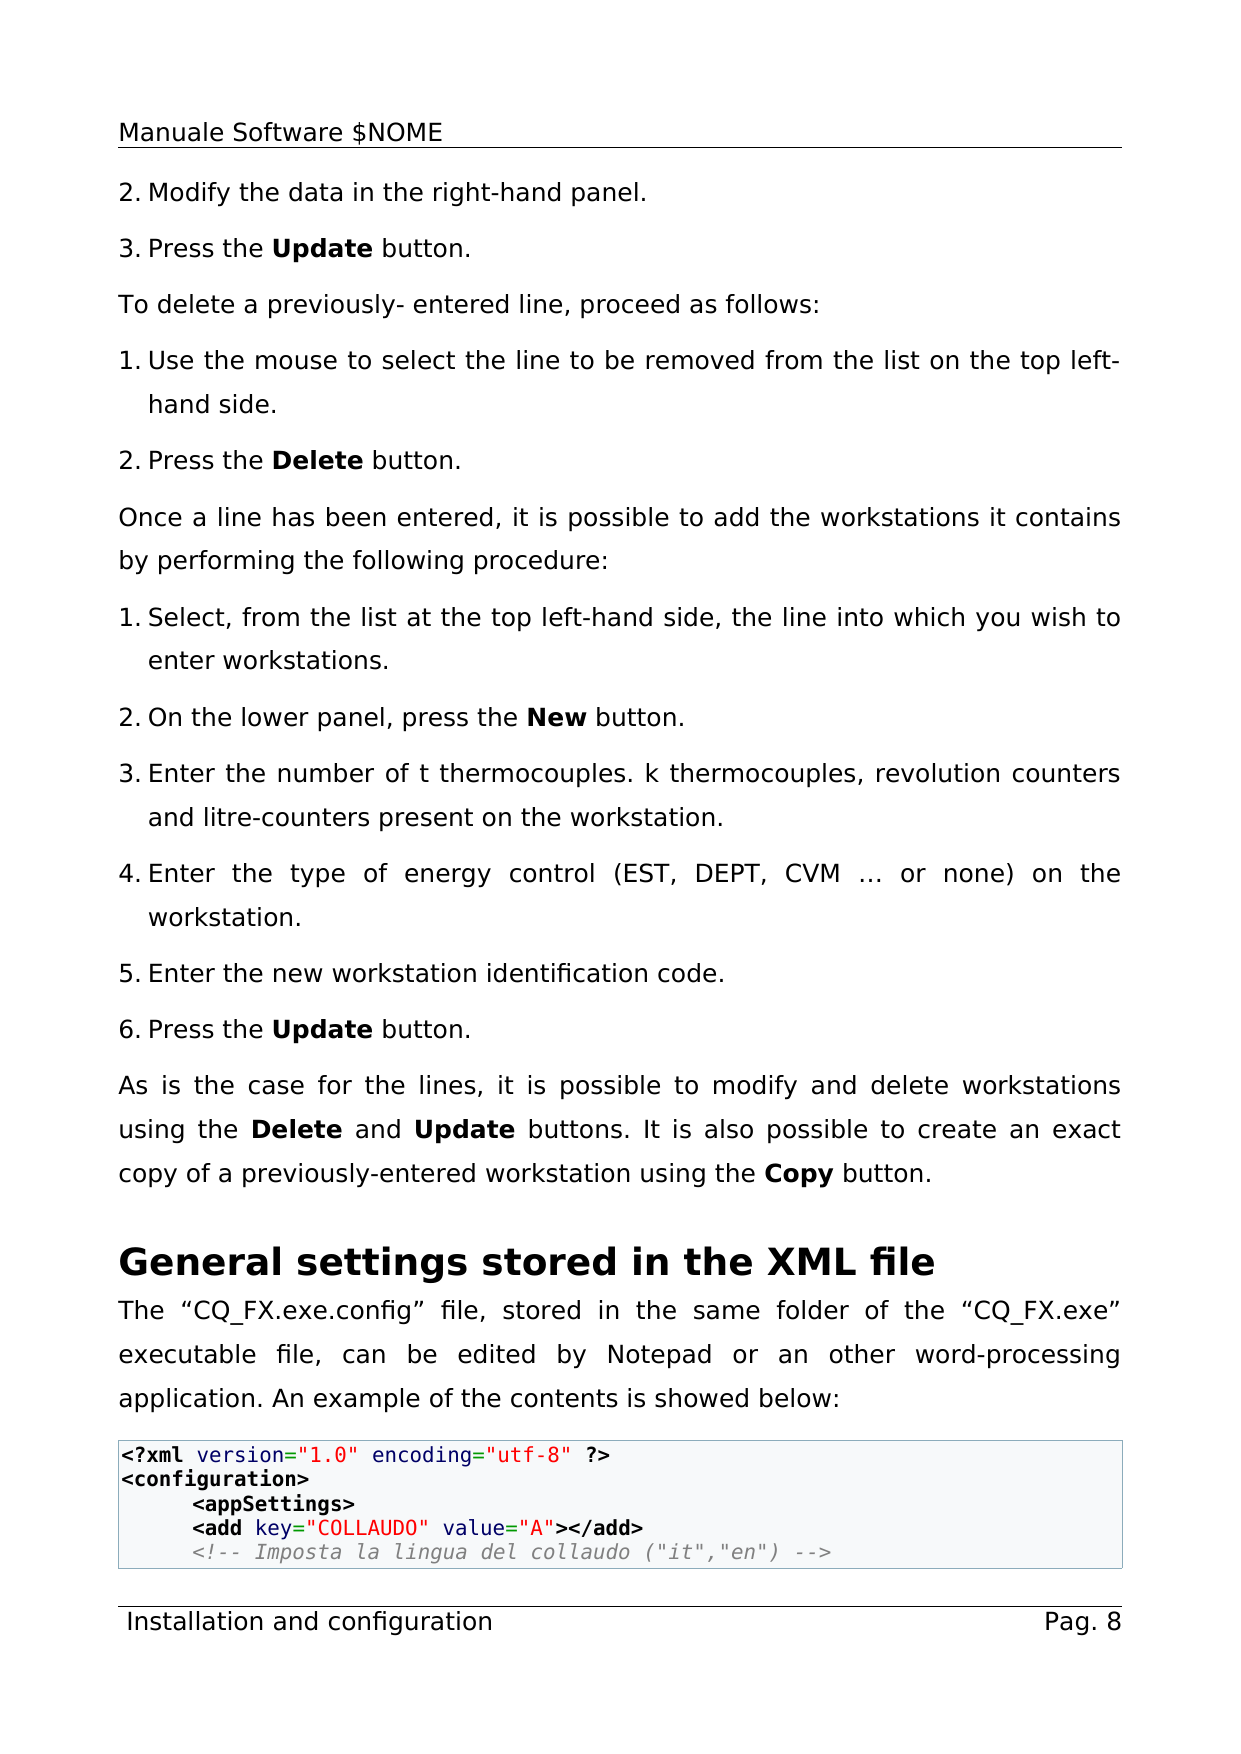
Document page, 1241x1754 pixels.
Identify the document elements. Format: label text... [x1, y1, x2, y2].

list Enter the number of t thermocouples. k thermocouples, revolution counters and litre-counters present on the workstation. [118, 759, 1122, 832]
subtitle General settings stored in the XML file [118, 1240, 1122, 1284]
text The “CQ_FX.exe.config” file, stored in the same folder of the “CQ_FX.exe” executable file, can be edited by Notepad or an other word-processing application. An example of the contents is showed below: [118, 1296, 1122, 1413]
list Enter the type of energy control (EST, DEPT, CVM … or none) on the workstation. [118, 859, 1122, 932]
list Press the Update button. [118, 234, 1122, 263]
list Press the Delete button. [118, 447, 1122, 476]
list On the lower panel, press the New button. [118, 703, 1122, 732]
text To delete a previously- entered line, proceed as follows: [118, 290, 1122, 319]
text Once a line has been entered, it is possible to add the workstations it contains by performing the following procedure: [118, 503, 1122, 576]
text As is the case for the lines, it is possible to modify and delete workstations using the Delete and Update buttons. It is also possible to create an exact copy of a previously-entered workstation using the Copy button. [118, 1072, 1122, 1188]
list Select, from the list at the top left-hand side, the line into which you wish to enter workstations. [118, 603, 1122, 676]
list Modify the data in the right-hand panel. [118, 178, 1122, 207]
list Use the mouse to select the line to be removed from the list on the top left-hand side. [118, 347, 1122, 419]
list Enter the new workstation identification code. [118, 959, 1122, 988]
text <?xml version="1.0" encoding="utf-8" ?> <configuration> <appSettings> <add key="COLLAUDO" value="A"></add> <!-- Imposta la lingua del collaudo ("it","en") --> [119, 1441, 1122, 1568]
list Press the Update button. [118, 1015, 1122, 1044]
